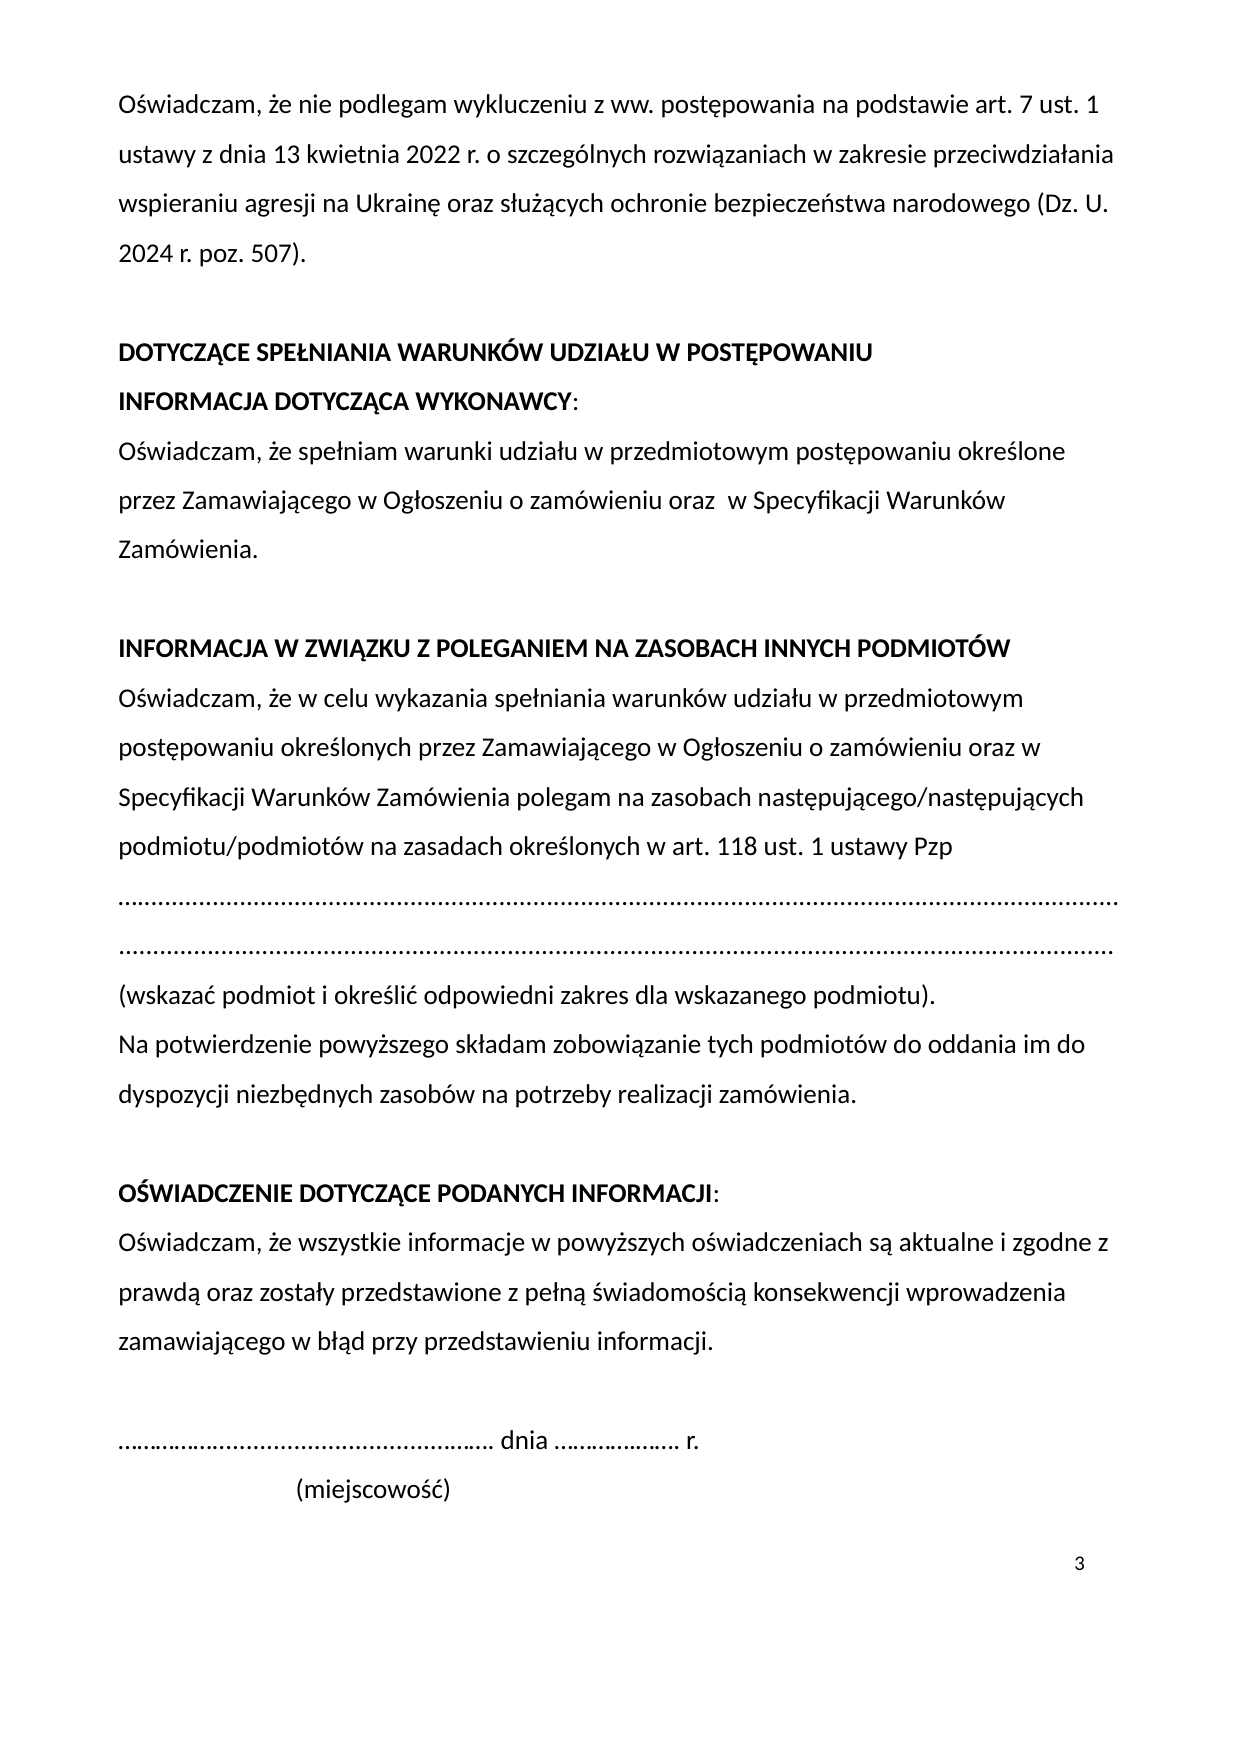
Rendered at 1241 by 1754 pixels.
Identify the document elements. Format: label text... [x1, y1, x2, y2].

text INFORMACJA W ZWIĄZKU Z POLEGANIEM NA ZASOBACH INNYCH PODMIOTÓW [118, 632, 1122, 664]
text (wskazać podmiot i określić odpowiedni zakres dla wskazanego podmiotu). [118, 978, 1122, 1011]
text ……………...................................……. dnia ………….……. r. [118, 1423, 1122, 1456]
text (miejscowość) [118, 1473, 1122, 1506]
text Oświadczam, że w celu wykazania spełniania warunków udziału w przedmiotowym postępowaniu określonych przez Zamawiającego w Ogłoszeniu o zamówieniu oraz w Specyfikacji Warunków Zamówienia polegam na zasobach następującego/następujących podmiotu/podmiotów na zasadach określonych w art. 118 ust. 1 ustawy Pzp ….................................................................................................................................................................................................................................................................................................. [118, 681, 1122, 961]
text Oświadczam, że nie podlegam wykluczeniu z ww. postępowania na podstawie art. 7 ust. 1 ustawy z dnia 13 kwietnia 2022 r. o szczególnych rozwiązaniach w zakresie przeciwdziałania wspieraniu agresji na Ukrainę oraz służących ochronie bezpieczeństwa narodowego (Dz. U. 2024 r. poz. 507). [118, 87, 1122, 269]
text OŚWIADCZENIE DOTYCZĄCE PODANYCH INFORMACJI: [118, 1176, 1122, 1209]
text Na potwierdzenie powyższego składam zobowiązanie tych podmiotów do oddania im do dyspozycji niezbędnych zasobów na potrzeby realizacji zamówienia. [118, 1027, 1122, 1110]
text DOTYCZĄCE SPEŁNIANIA WARUNKÓW UDZIAŁU W POSTĘPOWANIU [118, 335, 1122, 368]
text Oświadczam, że wszystkie informacje w powyższych oświadczeniach są aktualne i zgodne z prawdą oraz zostały przedstawione z pełną świadomością konsekwencji wprowadzenia zamawiającego w błąd przy przedstawieniu informacji. [118, 1225, 1122, 1357]
text INFORMACJA DOTYCZĄCA WYKONAWCY: [118, 384, 1122, 417]
text Oświadczam, że spełniam warunki udziału w przedmiotowym postępowaniu określone przez Zamawiającego w Ogłoszeniu o zamówieniu oraz w Specyfikacji Warunków Zamówienia. [118, 434, 1122, 566]
